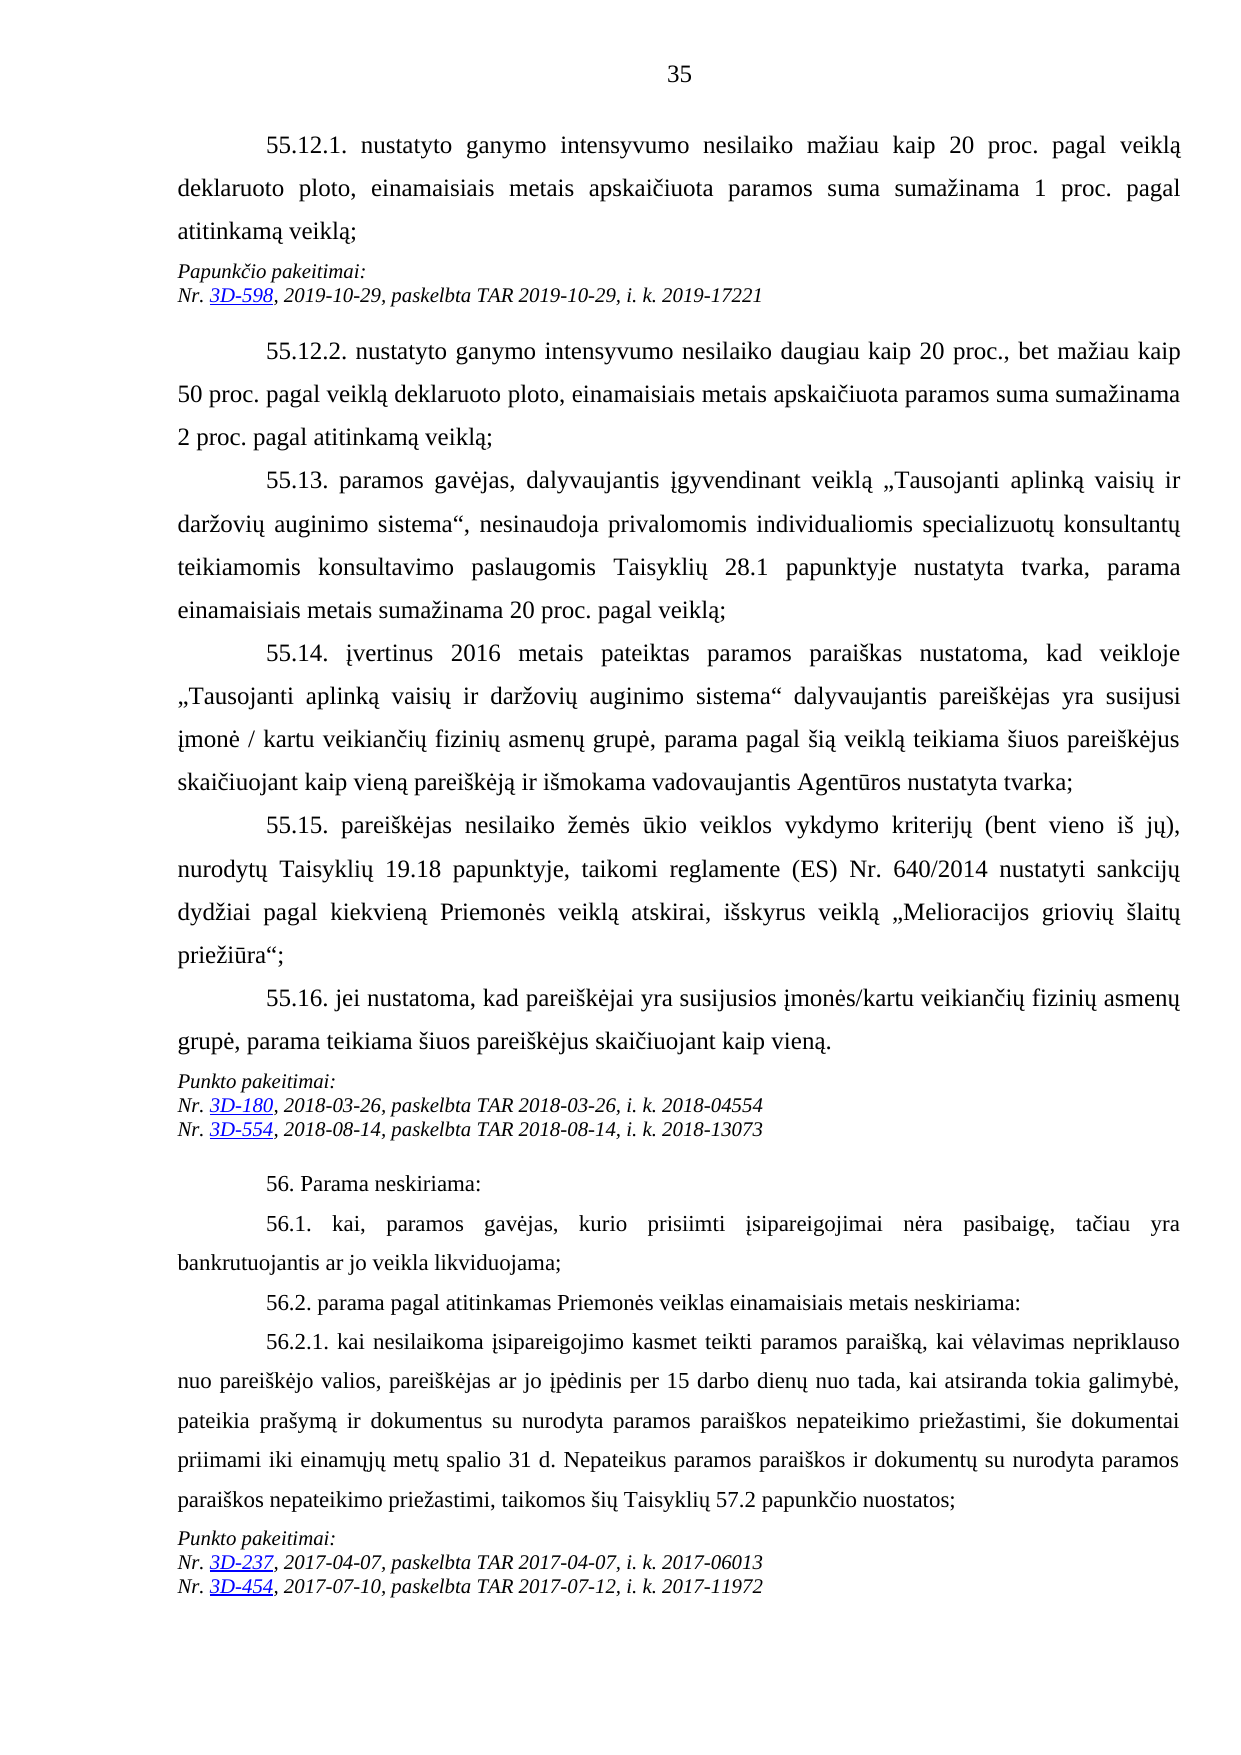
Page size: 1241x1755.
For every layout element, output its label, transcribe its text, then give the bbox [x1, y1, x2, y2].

text 55.13. paramos gavėjas, dalyvaujantis įgyvendinant veiklą „Tausojanti aplinką vaisių ir daržovių auginimo sistema“, nesinaudoja privalomomis individualiomis specializuotų konsultantų teikiamomis konsultavimo paslaugomis Taisyklių 28.1 papunktyje nustatyta tvarka, parama einamaisiais metais sumažinama 20 proc. pagal veiklą; [177, 466, 1181, 624]
text Punkto pakeitimai: [177, 1526, 1181, 1549]
text 55.15. pareiškėjas nesilaiko žemės ūkio veiklos vykdymo kriterijų (bent vieno iš jų), nurodytų Taisyklių 19.18 papunktyje, taikomi reglamente (ES) Nr. 640/2014 nustatyti sankcijų dydžiai pagal kiekvieną Priemonės veiklą atskirai, išskyrus veiklą „Melioracijos griovių šlaitų priežiūra“; [177, 811, 1181, 969]
text Nr. 3D-554, 2018-08-14, paskelbta TAR 2018-08-14, i. k. 2018-13073 [177, 1117, 1181, 1141]
text Nr. 3D-237, 2017-04-07, paskelbta TAR 2017-04-07, i. k. 2017-06013 [177, 1549, 1181, 1574]
text 55.12.1. nustatyto ganymo intensyvumo nesilaiko mažiau kaip 20 proc. pagal veiklą deklaruoto ploto, einamaisiais metais apskaičiuota paramos suma sumažinama 1 proc. pagal atitinkamą veiklą; [177, 130, 1181, 245]
text Papunkčio pakeitimai: [177, 259, 1181, 283]
text Punkto pakeitimai: [177, 1069, 1181, 1093]
text 55.16. jei nustatoma, kad pareiškėjai yra susijusios įmonės/kartu veikiančių fizinių asmenų grupė, parama teikiama šiuos pareiškėjus skaičiuojant kaip vieną. [177, 983, 1181, 1055]
text 56.2.1. kai nesilaikoma įsipareigojimo kasmet teikti paramos paraišką, kai vėlavimas nepriklauso nuo pareiškėjo valios, pareiškėjas ar jo įpėdinis per 15 darbo dienų nuo tada, kai atsiranda tokia galimybė, pateikia prašymą ir dokumentus su nurodyta paramos paraiškos nepateikimo priežastimi, šie dokumentai priimami iki einamųjų metų spalio 31 d. Nepateikus paramos paraiškos ir dokumentų su nurodyta paramos paraiškos nepateikimo priežastimi, taikomos šių Taisyklių 57.2 papunkčio nuostatos; [177, 1328, 1181, 1512]
text Nr. 3D-180, 2018-03-26, paskelbta TAR 2018-03-26, i. k. 2018-04554 [177, 1093, 1181, 1117]
text 56. Parama neskiriama: [177, 1170, 1181, 1197]
text Nr. 3D-454, 2017-07-10, paskelbta TAR 2017-07-12, i. k. 2017-11972 [177, 1574, 1181, 1598]
text Nr. 3D-598, 2019-10-29, paskelbta TAR 2019-10-29, i. k. 2019-17221 [177, 283, 1181, 307]
text 55.12.2. nustatyto ganymo intensyvumo nesilaiko daugiau kaip 20 proc., bet mažiau kaip 50 proc. pagal veiklą deklaruoto ploto, einamaisiais metais apskaičiuota paramos suma sumažinama 2 proc. pagal atitinkamą veiklą; [177, 336, 1181, 451]
text 56.2. parama pagal atitinkamas Priemonės veiklas einamaisiais metais neskiriama: [177, 1289, 1181, 1315]
text 56.1. kai, paramos gavėjas, kurio prisiimti įsipareigojimai nėra pasibaigę, tačiau yra bankrutuojantis ar jo veikla likviduojama; [177, 1210, 1181, 1276]
text 55.14. įvertinus 2016 metais pateiktas paramos paraiškas nustatoma, kad veikloje „Tausojanti aplinką vaisių ir daržovių auginimo sistema“ dalyvaujantis pareiškėjas yra susijusi įmonė / kartu veikiančių fizinių asmenų grupė, parama pagal šią veiklą teikiama šiuos pareiškėjus skaičiuojant kaip vieną pareiškėją ir išmokama vadovaujantis Agentūros nustatyta tvarka; [177, 638, 1181, 796]
